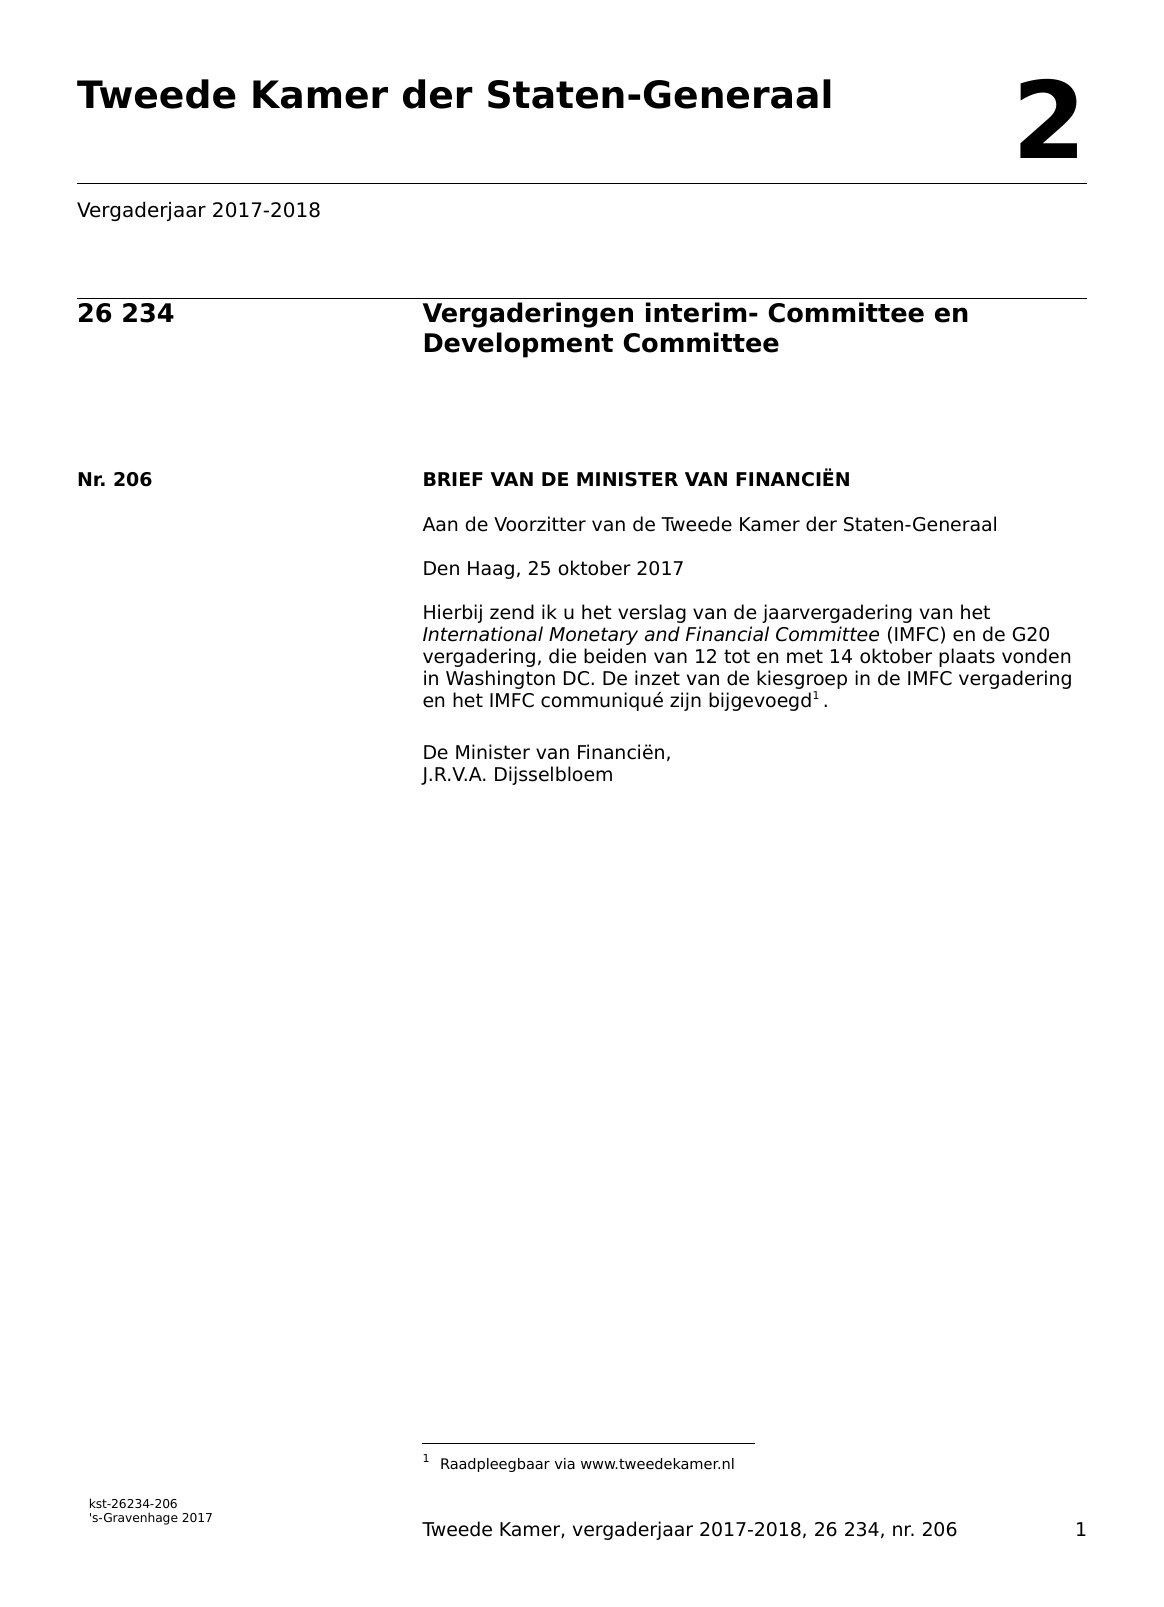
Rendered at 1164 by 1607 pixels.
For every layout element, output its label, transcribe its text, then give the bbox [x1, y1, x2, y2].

table_cell Vergaderjaar 2017-2018 [77, 184, 1087, 298]
text kst-26234-206 [88, 1497, 323, 1511]
table_header Tweede Kamer der Staten-Generaal [77, 59, 886, 183]
subtitle Nr. 206 BRIEF VAN DE MINISTER VAN FINANCIËN [77, 469, 1087, 491]
text 's-Gravenhage 2017 [88, 1511, 323, 1525]
text Aan de Voorzitter van de Tweede Kamer der Staten-Generaal [422, 513, 1087, 536]
subtitle 26 234 Vergaderingen interim- Committee en Development Committee [77, 299, 1087, 358]
text Den Haag, 25 oktober 2017 [422, 558, 1087, 580]
text Raadpleegbaar via www.tweedekamer.nl [422, 1452, 1087, 1474]
text De Minister van Financiën, J.R.V.A. Dijsselbloem [422, 742, 1087, 786]
table_header 2 [886, 59, 1087, 183]
text Hierbij zend ik u het verslag van de jaarvergadering van het International Monetary and Financial Committee (IMFC) en de G20 vergadering, die beiden van 12 tot en met 14 oktober plaats vonden in Washington DC. De inzet van de kiesgroep in de IMFC vergadering en het IMFC communiqué zijn bijgevoegd. [422, 602, 1087, 712]
